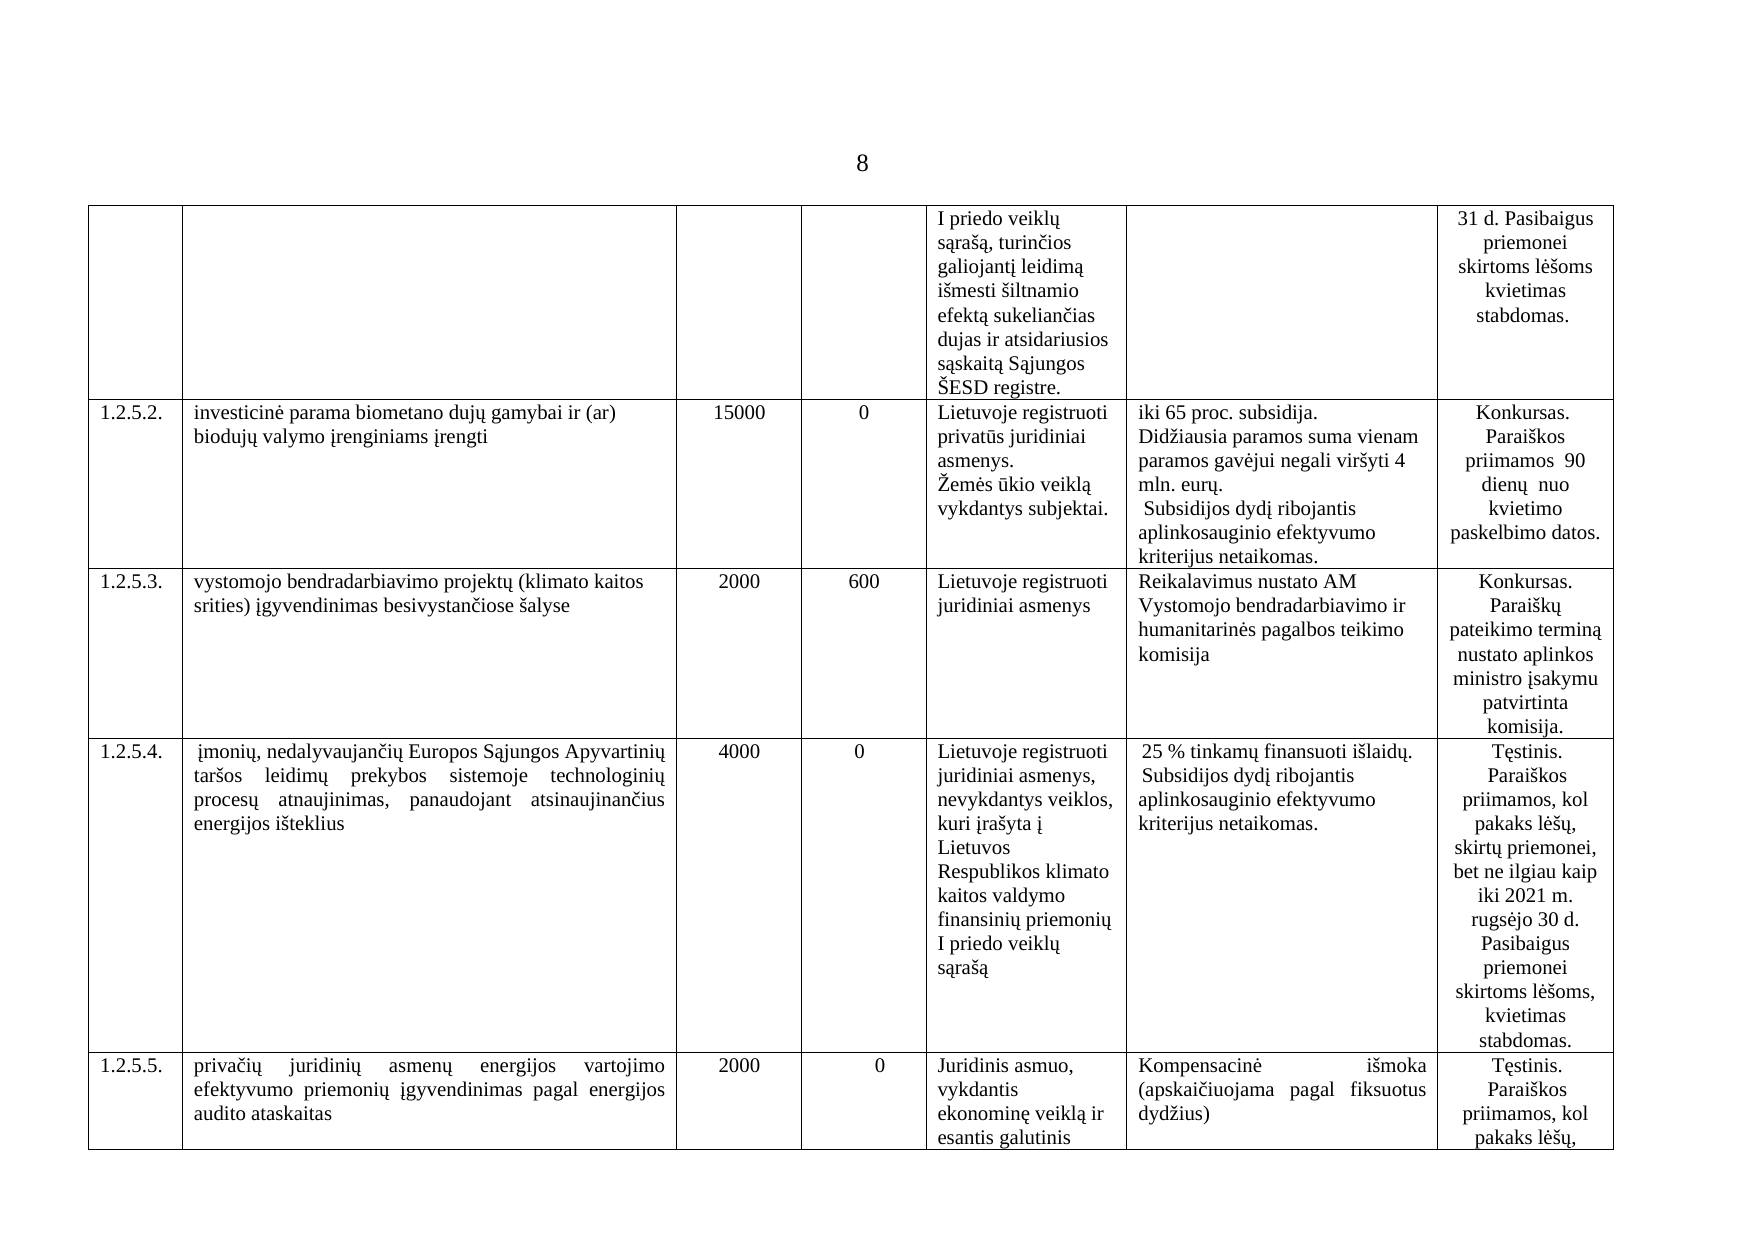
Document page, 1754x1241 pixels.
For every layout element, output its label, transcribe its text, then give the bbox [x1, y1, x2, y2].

table_cell Lietuvoje registruoti juridiniai asmenys, nevykdantys veiklos, kuri įrašyta į Lietuvos Respublikos klimato kaitos valdymo finansinių priemonių I priedo veiklų sąrašą [927, 739, 1126, 1052]
table_cell Lietuvoje registruoti privatūs juridiniai asmenys. Žemės ūkio veiklą vykdantys subjektai. [927, 400, 1126, 568]
table_cell 2000 [677, 1053, 801, 1149]
table_cell Kompensacinė išmoka (apskaičiuojama pagal fiksuotus dydžius) [1127, 1053, 1437, 1149]
table_cell [1614, 568, 1636, 738]
table_cell vystomojo bendradarbiavimo projektų (klimato kaitos srities) įgyvendinimas besivystančiose šalyse [183, 569, 676, 738]
table_cell 1.2.5.5. [89, 1053, 182, 1149]
table_cell 0 [802, 739, 926, 1052]
table_cell 1.2.5.3. [89, 569, 182, 738]
table_cell investicinė parama biometano dujų gamybai ir (ar) biodujų valymo įrenginiams įrengti [183, 400, 676, 568]
table_cell 25 % tinkamų finansuoti išlaidų. Subsidijos dydį ribojantis aplinkosauginio efektyvumo kriterijus netaikomas. [1127, 739, 1437, 1052]
table_cell Juridinis asmuo, vykdantis ekonominę veiklą ir esantis galutinis [927, 1053, 1126, 1149]
table_cell [1614, 399, 1636, 568]
table_cell 4000 [677, 739, 801, 1052]
table_cell Konkursas. Paraiškų pateikimo terminą nustato aplinkos ministro įsakymu patvirtinta komisija. [1438, 569, 1613, 738]
table_cell [802, 206, 926, 399]
table_cell privačių juridinių asmenų energijos vartojimo efektyvumo priemonių įgyvendinimas pagal energijos audito ataskaitas [183, 1053, 676, 1149]
table_cell įmonių, nedalyvaujančių Europos Sąjungos Apyvartinių taršos leidimų prekybos sistemoje technologinių procesų atnaujinimas, panaudojant atsinaujinančius energijos išteklius [183, 739, 676, 1052]
table_cell 0 [802, 400, 926, 568]
table_cell 0 [802, 1053, 926, 1149]
table_cell iki 65 proc. subsidija. Didžiausia paramos suma vienam paramos gavėjui negali viršyti 4 mln. eurų. Subsidijos dydį ribojantis aplinkosauginio efektyvumo kriterijus netaikomas. [1127, 400, 1437, 568]
table_cell [183, 206, 676, 399]
table_cell [1614, 1052, 1636, 1149]
table_cell I priedo veiklų sąrašą, turinčios galiojantį leidimą išmesti šiltnamio efektą sukeliančias dujas ir atsidariusios sąskaitą Sąjungos ŠESD registre. [927, 206, 1126, 399]
table_cell 31 d. Pasibaigus priemonei skirtoms lėšoms kvietimas stabdomas. [1438, 206, 1613, 399]
table_cell 1.2.5.4. [89, 739, 182, 1052]
table_cell Tęstinis. Paraiškos priimamos, kol pakaks lėšų, [1438, 1053, 1613, 1149]
table_cell Reikalavimus nustato AM Vystomojo bendradarbiavimo ir humanitarinės pagalbos teikimo komisija [1127, 569, 1437, 738]
table_cell [1614, 205, 1636, 399]
table_cell [1614, 738, 1636, 1052]
table_cell Tęstinis. Paraiškos priimamos, kol pakaks lėšų, skirtų priemonei, bet ne ilgiau kaip iki 2021 m. rugsėjo 30 d. Pasibaigus priemonei skirtoms lėšoms, kvietimas stabdomas. [1438, 739, 1613, 1052]
table_cell Konkursas. Paraiškos priimamos 90 dienų nuo kvietimo paskelbimo datos. [1438, 400, 1613, 568]
table_cell [89, 206, 182, 399]
table_cell [1127, 206, 1437, 399]
table_cell [677, 206, 801, 399]
table_cell 1.2.5.2. [89, 400, 182, 568]
table_cell 2000 [677, 569, 801, 738]
table_cell Lietuvoje registruoti juridiniai asmenys [927, 569, 1126, 738]
table_cell 15000 [677, 400, 801, 568]
table_cell 600 [802, 569, 926, 738]
